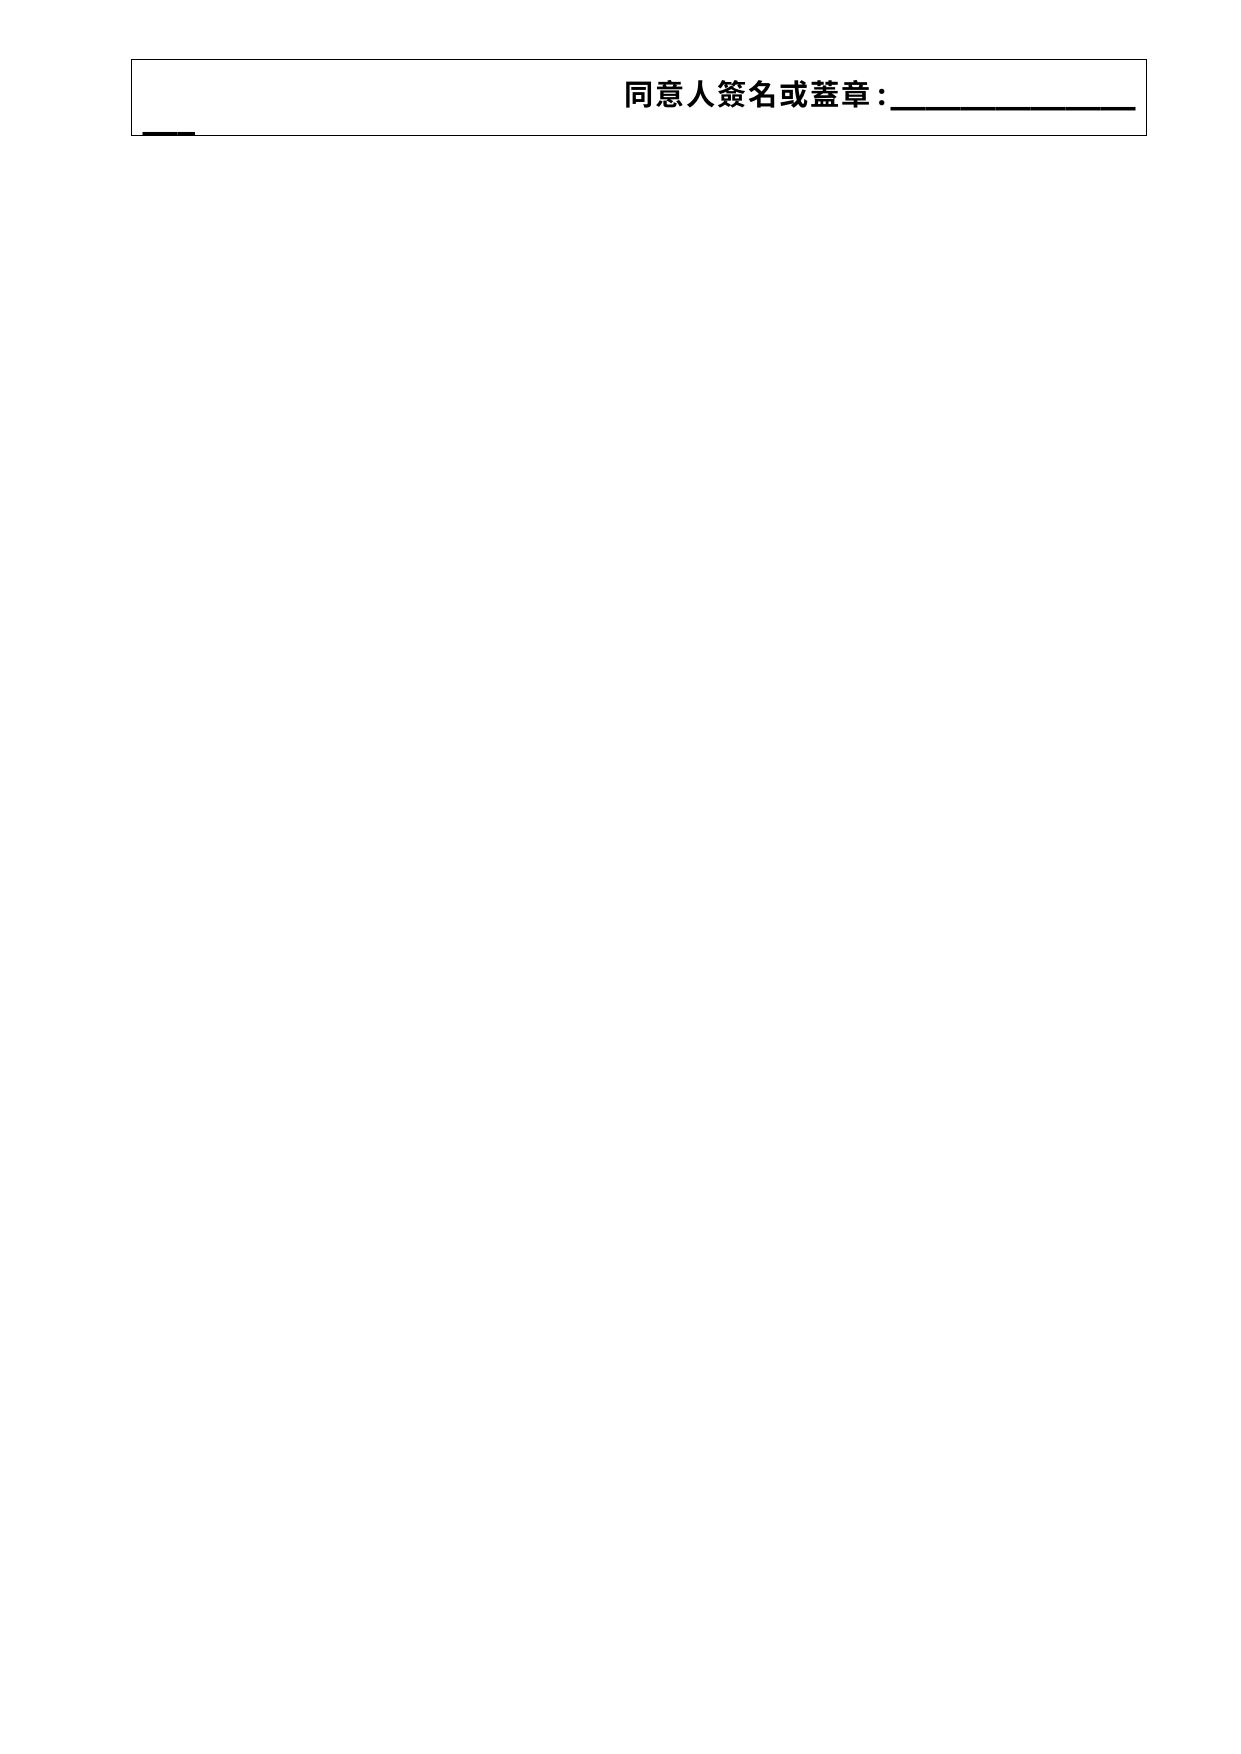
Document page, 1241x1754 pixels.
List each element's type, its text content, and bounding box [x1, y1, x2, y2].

table_cell 同意人簽名或蓋章:_________________ [132, 60, 1146, 135]
